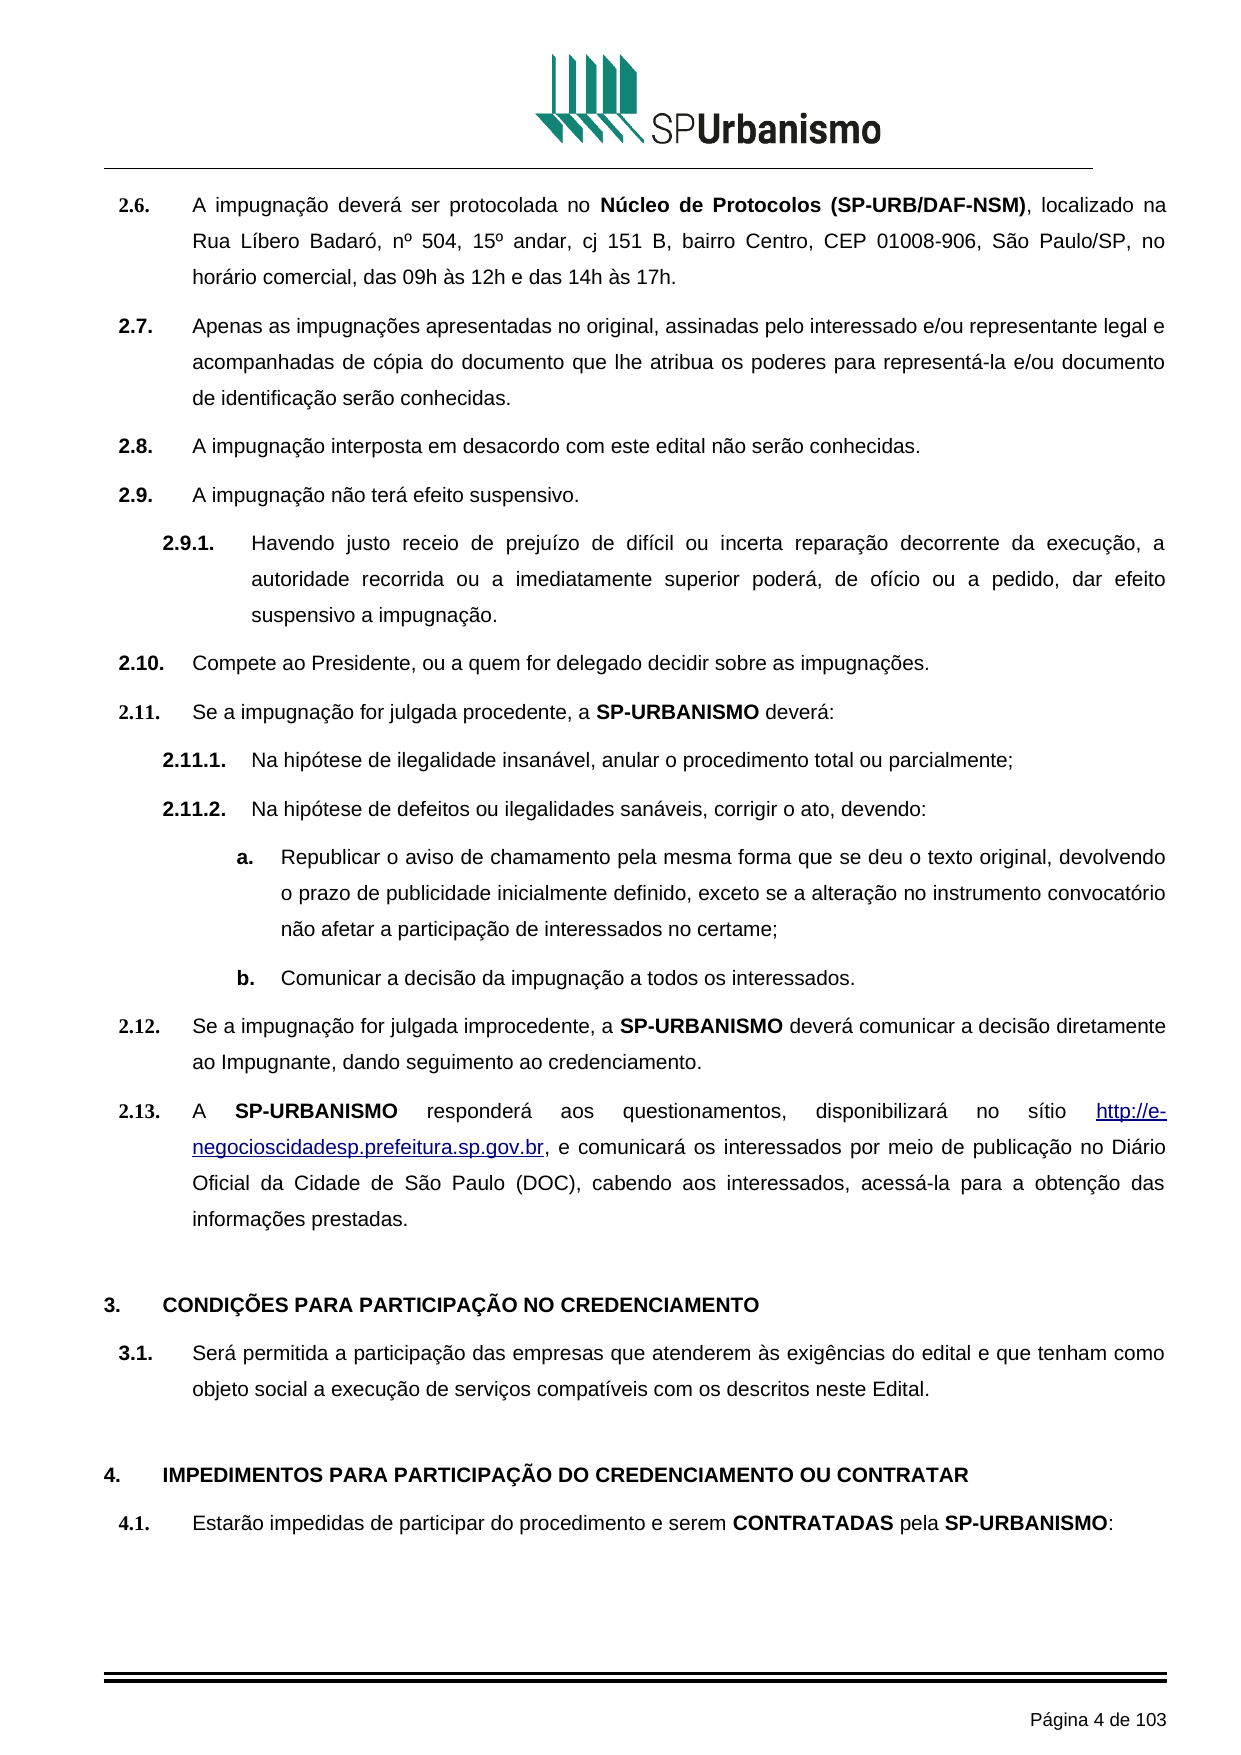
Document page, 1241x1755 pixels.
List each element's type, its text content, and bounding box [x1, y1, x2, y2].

list Será permitida a participação das empresas que atenderem às exigências do edital e que tenham como objeto social a execução de serviços compatíveis com os descritos neste Edital. [118, 1341, 1167, 1401]
list IMPEDIMENTOS PARA PARTICIPAÇÃO DO CREDENCIAMENTO OU CONTRATAR [103, 1463, 1167, 1487]
list Apenas as impugnações apresentadas no original, assinadas pelo interessado e/ou representante legal e acompanhadas de cópia do documento que lhe atribua os poderes para representá-la e/ou documento de identificação serão conhecidas. [118, 314, 1167, 409]
list Republicar o aviso de chamamento pela mesma forma que se deu o texto original, devolvendo o prazo de publicidade inicialmente definido, exceto se a alteração no instrumento convocatório não afetar a participação de interessados no certame; [236, 845, 1167, 941]
list A impugnação deverá ser protocolada no Núcleo de Protocolos (SP-URB/DAF-NSM), localizado na Rua Líbero Badaró, nº 504, 15º andar, cj 151 B, bairro Centro, CEP 01008-906, São Paulo/SP, no horário comercial, das 09h às 12h e das 14h às 17h. [118, 193, 1167, 289]
list Comunicar a decisão da impugnação a todos os interessados. [236, 966, 1167, 989]
list Na hipótese de defeitos ou ilegalidades sanáveis, corrigir o ato, devendo: [162, 797, 1167, 821]
list Se a impugnação for julgada procedente, a SP-URBANISMO deverá: [118, 699, 1167, 724]
list A impugnação interposta em desacordo com este edital não serão conhecidas. [118, 434, 1167, 458]
list Estarão impedidas de participar do procedimento e serem CONTRATADAS pela SP-URBANISMO: [118, 1511, 1167, 1535]
list Havendo justo receio de prejuízo de difícil ou incerta reparação decorrente da execução, a autoridade recorrida ou a imediatamente superior poderá, de ofício ou a pedido, dar efeito suspensivo a impugnação. [162, 531, 1167, 627]
list Se a impugnação for julgada improcedente, a SP-URBANISMO deverá comunicar a decisão diretamente ao Impugnante, dando seguimento ao credenciamento. [118, 1014, 1167, 1074]
list A SP-URBANISMO responderá aos questionamentos, disponibilizará no sítio http://e-negocioscidadesp.prefeitura.sp.gov.br, e comunicará os interessados por meio de publicação no Diário Oficial da Cidade de São Paulo (DOC), cabendo aos interessados, acessá-la para a obtenção das informações prestadas. [118, 1098, 1167, 1231]
list A impugnação não terá efeito suspensivo. [118, 482, 1167, 506]
list Compete ao Presidente, ou a quem for delegado decidir sobre as impugnações. [118, 651, 1167, 675]
list Na hipótese de ilegalidade insanável, anular o procedimento total ou parcialmente; [162, 748, 1167, 772]
list CONDIÇÕES PARA PARTICIPAÇÃO NO CREDENCIAMENTO [103, 1292, 1167, 1316]
